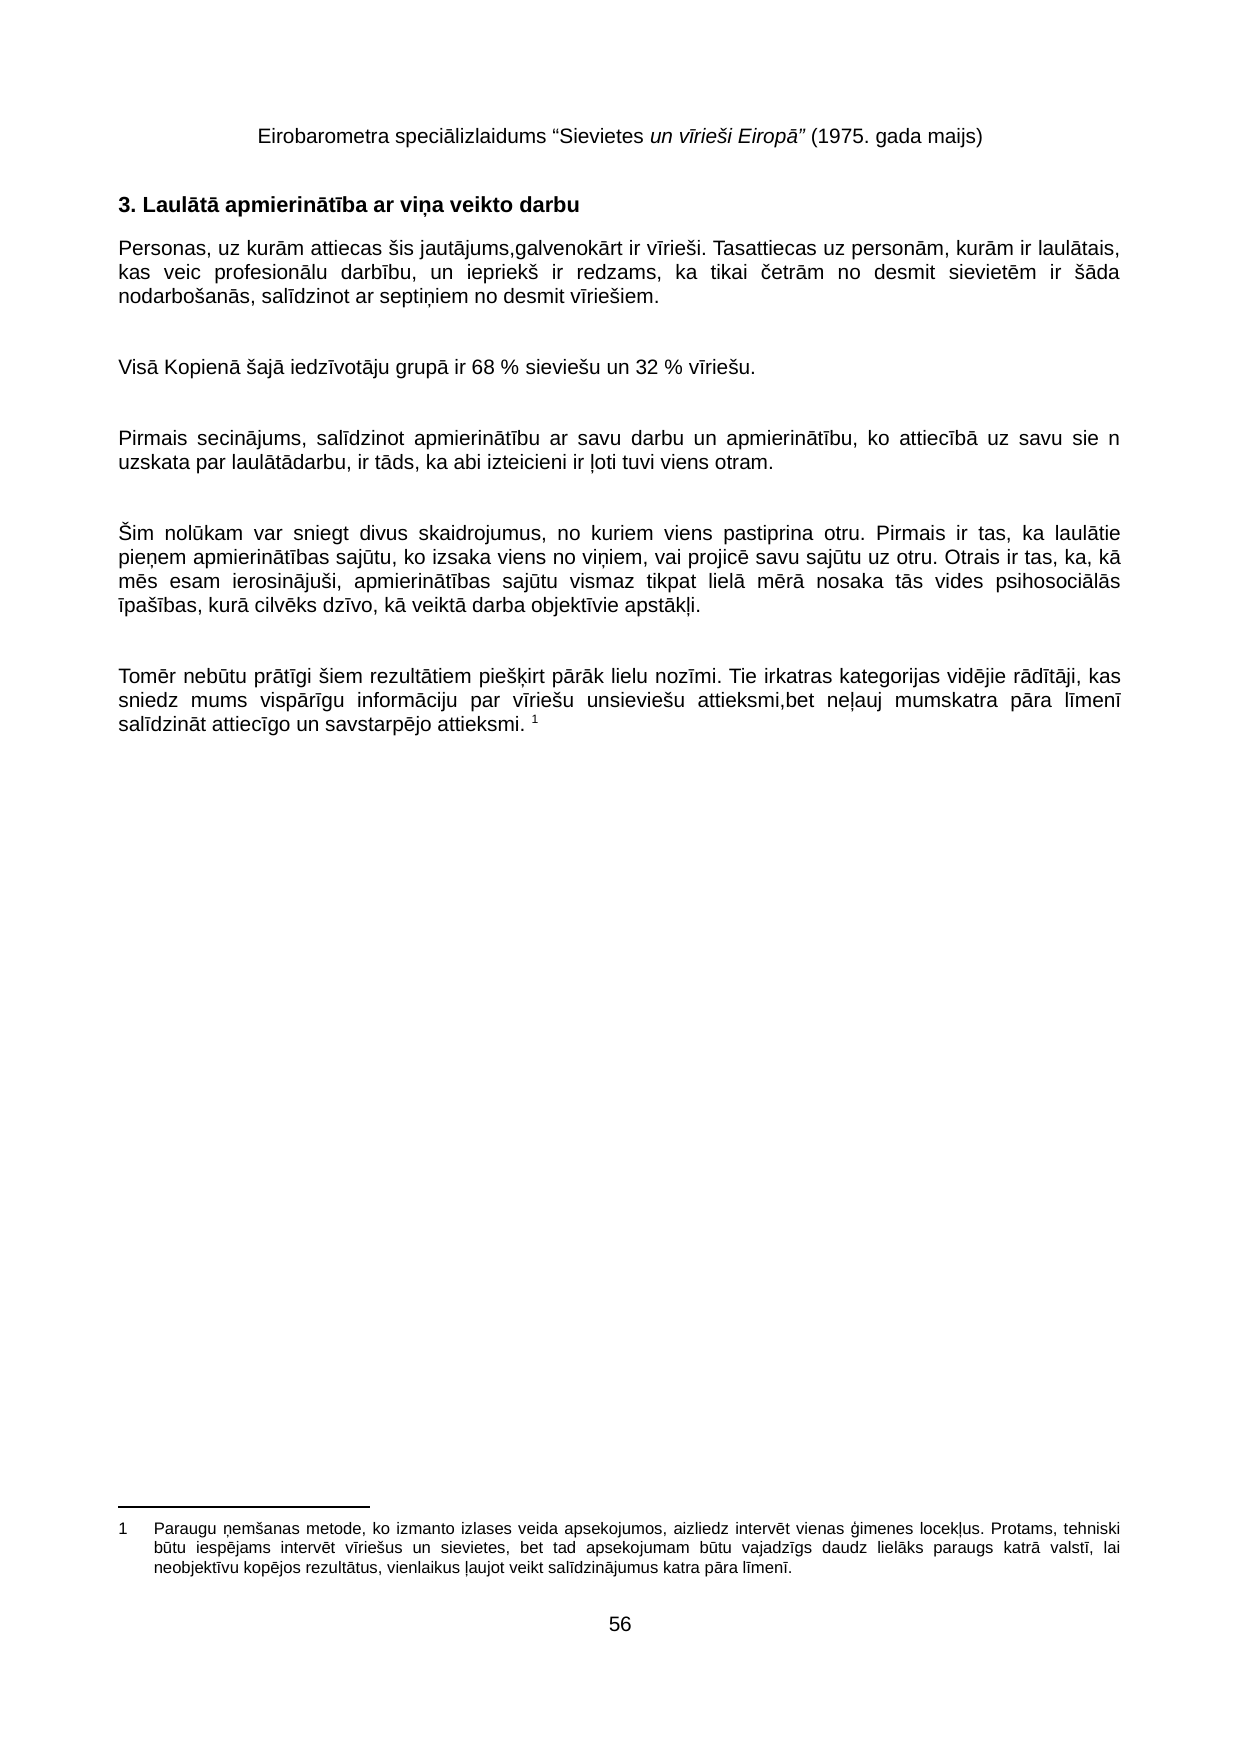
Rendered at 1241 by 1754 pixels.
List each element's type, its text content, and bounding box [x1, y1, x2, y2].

text Visā Kopienā šajā iedzīvotāju grupā ir 68 % sieviešu un 32 % vīriešu. [118, 355, 1122, 379]
subtitle 3. Laulātā apmierinātība ar viņa veikto darbu [118, 192, 1122, 217]
text Pirmais secinājums, salīdzinot apmierinātību ar savu darbu un apmierinātību, ko attiecībā uz savu sie n uzskata par laulātādarbu, ir tāds, ka abi izteicieni ir ļoti tuvi viens otram. [118, 426, 1122, 474]
text Personas, uz kurām attiecas šis jautājums,galvenokārt ir vīrieši. Tasattiecas uz personām, kurām ir laulātais, kas veic profesionālu darbību, un iepriekš ir redzams, ka tikai četrām no desmit sievietēm ir šāda nodarbošanās, salīdzinot ar septiņiem no desmit vīriešiem. [118, 236, 1122, 307]
text Tomēr nebūtu prātīgi šiem rezultātiem piešķirt pārāk lielu nozīmi. Tie irkatras kategorijas vidējie rādītāji, kas sniedz mums vispārīgu informāciju par vīriešu unsieviešu attieksmi,bet neļauj mumskatra pāra līmenī salīdzināt attiecīgo un savstarpējo attieksmi. [118, 664, 1122, 736]
text Paraugu ņemšanas metode, ko izmanto izlases veida apsekojumos, aizliedz intervēt vienas ģimenes locekļus. Protams, tehniski būtu iespējams intervēt vīriešus un sievietes, bet tad apsekojumam būtu vajadzīgs daudz lielāks paraugs katrā valstī, lai neobjektīvu kopējos rezultātus, vienlaikus ļaujot veikt salīdzinājumus katra pāra līmenī. [118, 1519, 1122, 1577]
text Šim nolūkam var sniegt divus skaidrojumus, no kuriem viens pastiprina otru. Pirmais ir tas, ka laulātie pieņem apmierinātības sajūtu, ko izsaka viens no viņiem, vai projicē savu sajūtu uz otru. Otrais ir tas, ka, kā mēs esam ierosinājuši, apmierinātības sajūtu vismaz tikpat lielā mērā nosaka tās vides psihosociālās īpašības, kurā cilvēks dzīvo, kā veiktā darba objektīvie apstākļi. [118, 521, 1122, 617]
